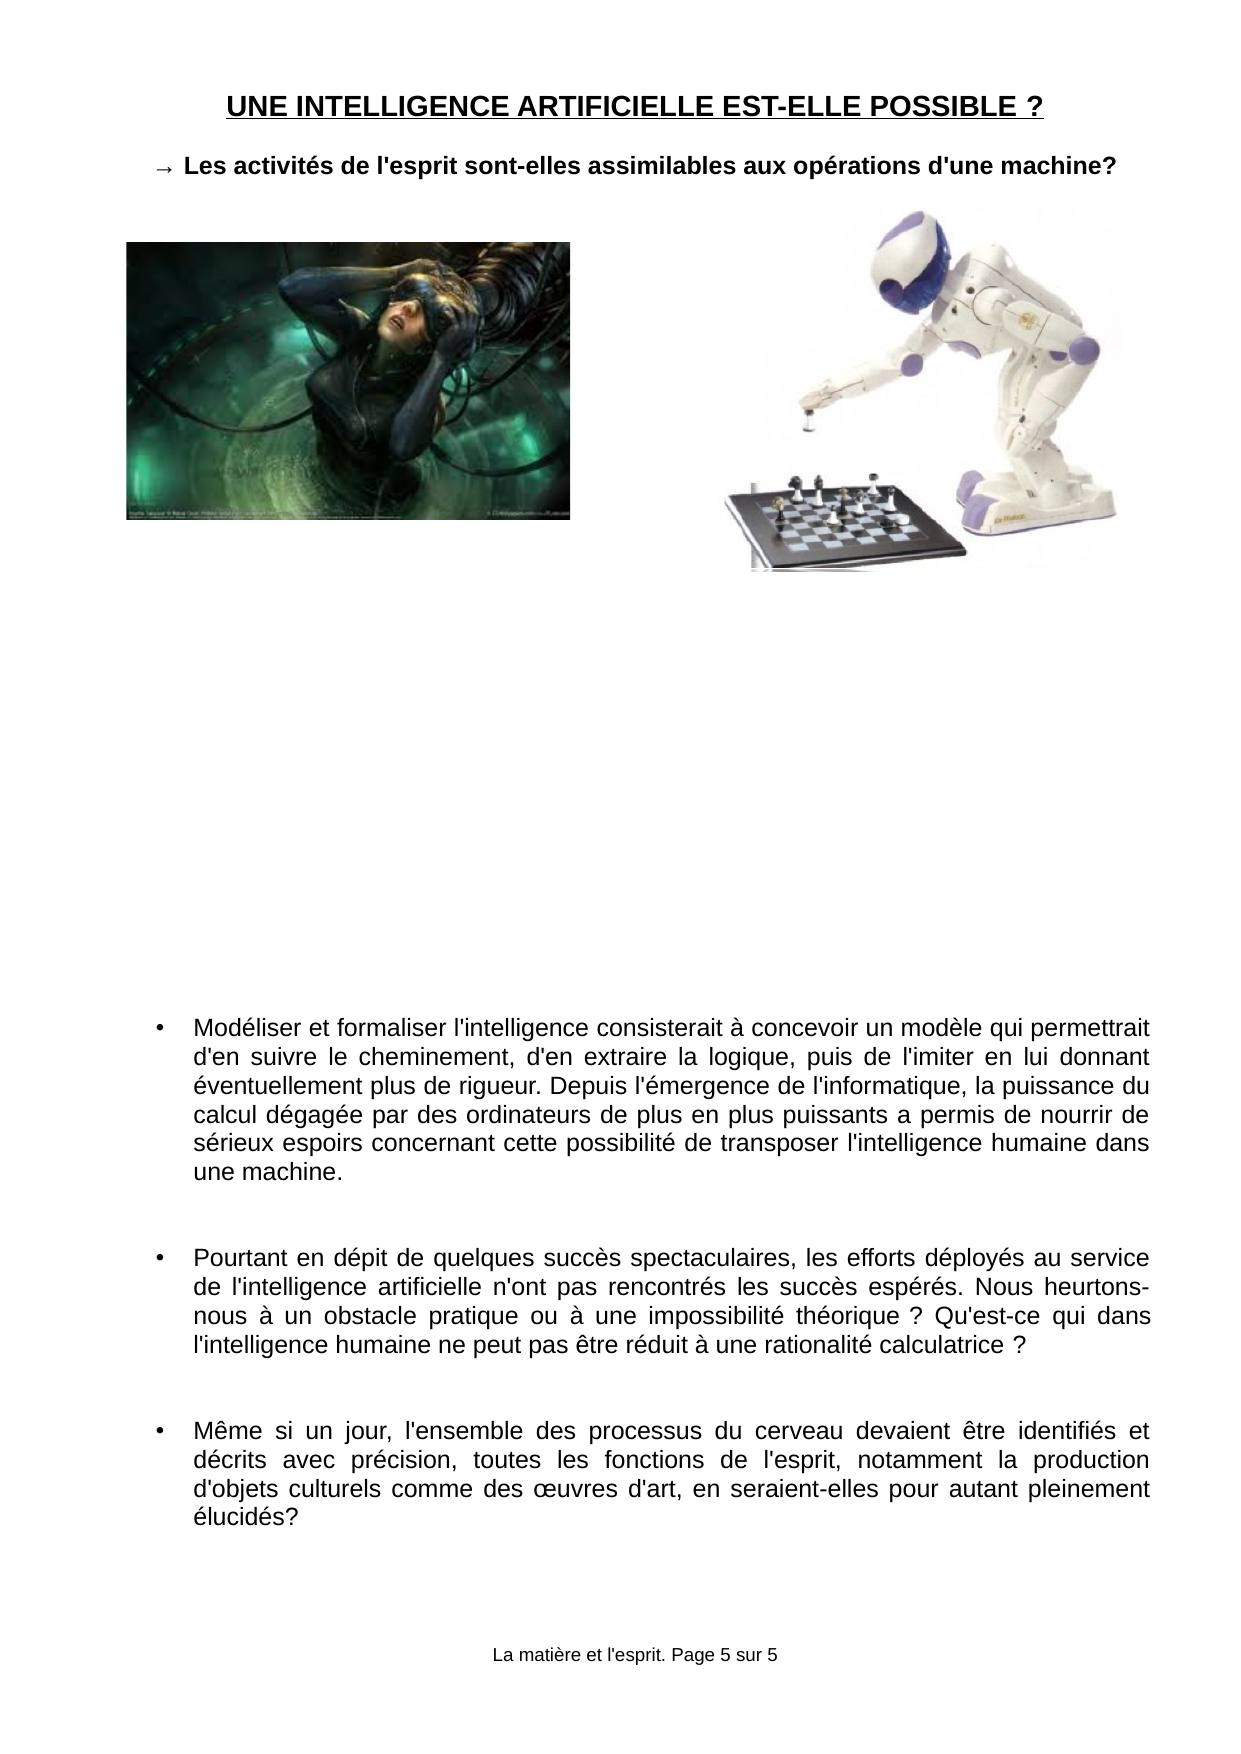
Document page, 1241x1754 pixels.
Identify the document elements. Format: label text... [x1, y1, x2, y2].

list Modéliser et formaliser l'intelligence consisterait à concevoir un modèle qui permettrait d'en suivre le cheminement, d'en extraire la logique, puis de l'imiter en lui donnant éventuellement plus de rigueur. Depuis l'émergence de l'informatique, la puissance du calcul dégagée par des ordinateurs de plus en plus puissants a permis de nourrir de sérieux espoirs concernant cette possibilité de transposer l'intelligence humaine dans une machine. [156, 1013, 1152, 1186]
picture [126, 242, 571, 520]
picture [703, 195, 1122, 572]
text UNE INTELLIGENCE ARTIFICIELLE EST-ELLE POSSIBLE ? [118, 88, 1152, 122]
list Même si un jour, l'ensemble des processus du cerveau devaient être identifiés et décrits avec précision, toutes les fonctions de l'esprit, notamment la production d'objets culturels comme des œuvres d'art, en seraient-elles pour autant pleinement élucidés? [156, 1416, 1152, 1531]
text → Les activités de l'esprit sont-elles assimilables aux opérations d'une machine? [118, 151, 1152, 179]
list Pourtant en dépit de quelques succès spectaculaires, les efforts déployés au service de l'intelligence artificielle n'ont pas rencontrés les succès espérés. Nous heurtons-nous à un obstacle pratique ou à une impossibilité théorique ? Qu'est-ce qui dans l'intelligence humaine ne peut pas être réduit à une rationalité calculatrice ? [156, 1243, 1152, 1358]
